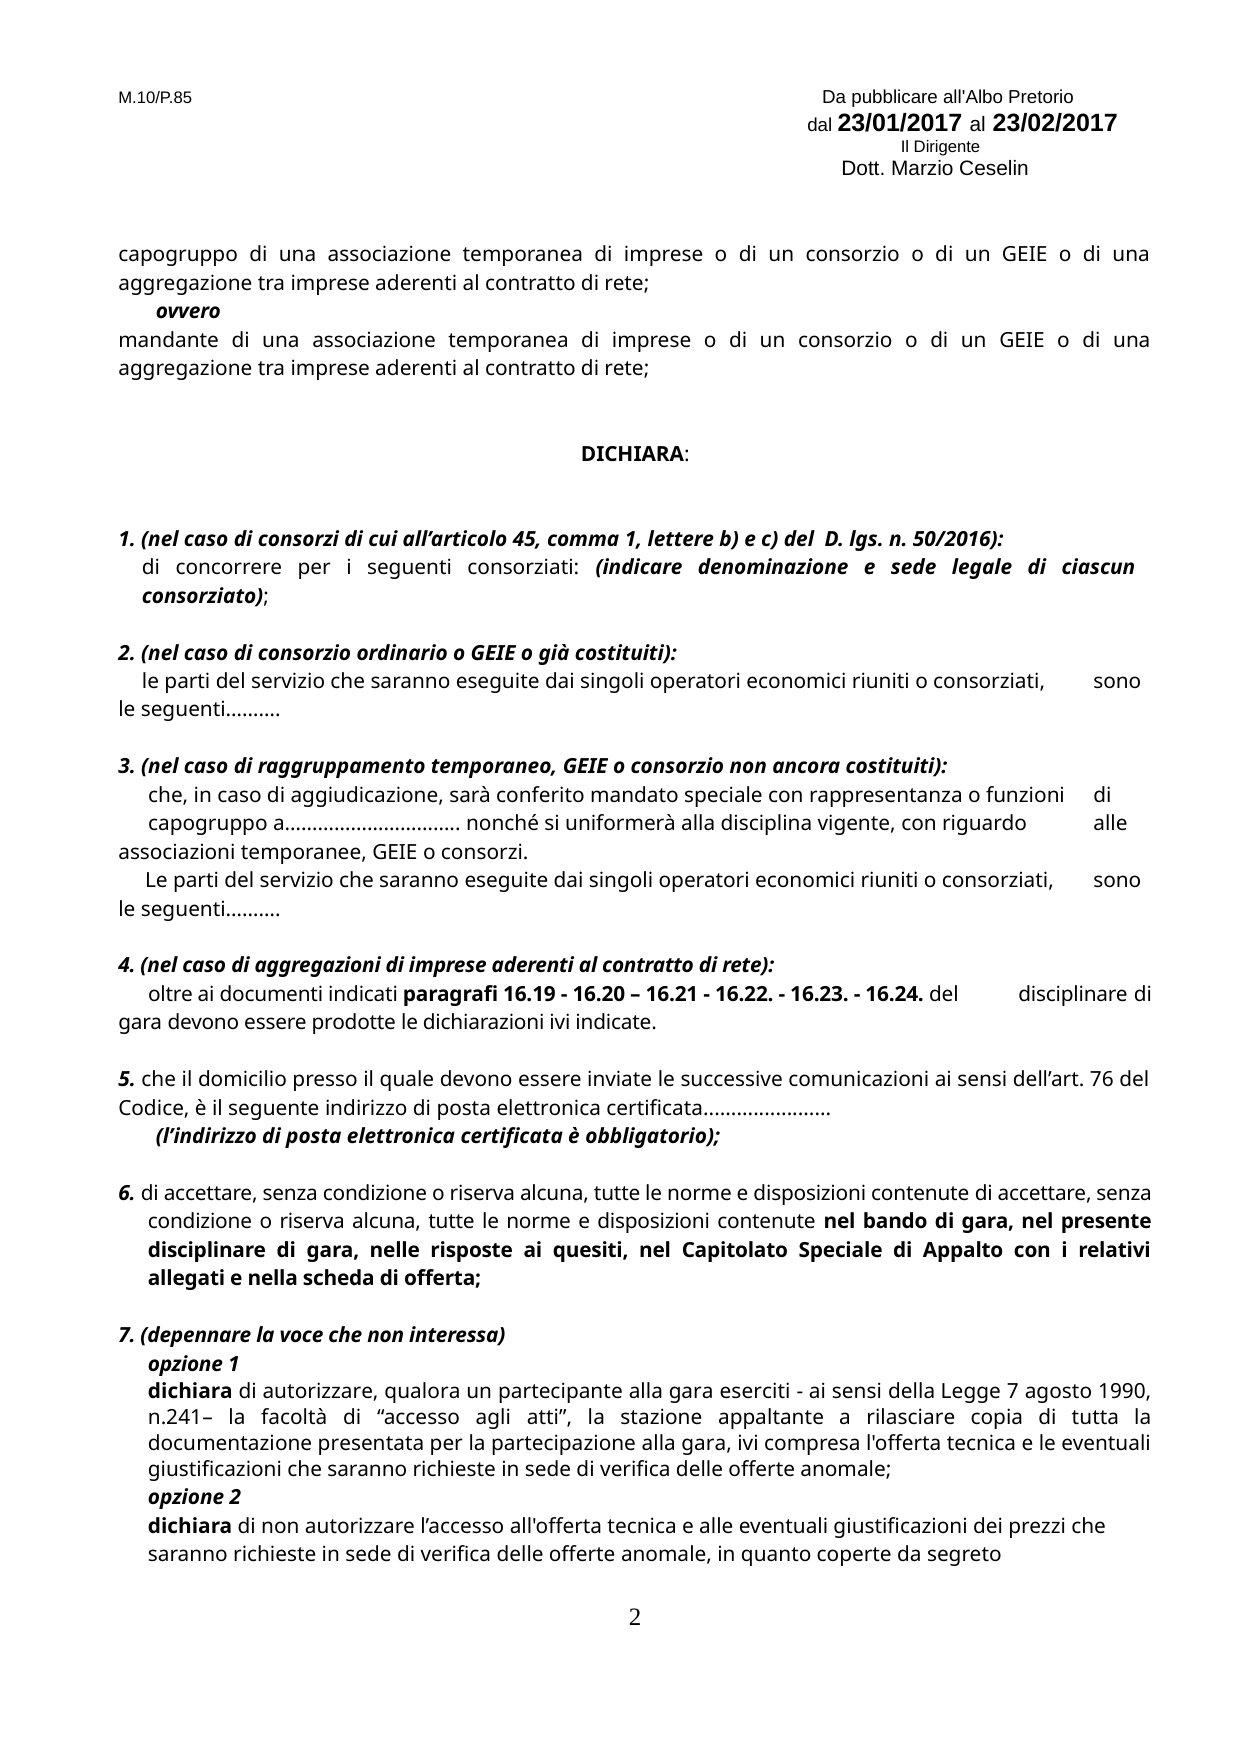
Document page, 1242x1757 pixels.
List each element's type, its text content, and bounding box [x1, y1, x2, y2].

text (l’indirizzo di posta elettronica certificata è obbligatorio); [118, 1121, 1152, 1149]
text Le parti del servizio che saranno eseguite dai singoli operatori economici riuniti o consorziati, sono le seguenti………. [118, 865, 1152, 922]
text mandante di una associazione temporanea di imprese o di un consorzio o di un GEIE o di una aggregazione tra imprese aderenti al contratto di rete; [118, 325, 1152, 382]
text ovvero [156, 296, 1152, 325]
text 6. di accettare, senza condizione o riserva alcuna, tutte le norme e disposizioni contenute di accettare, senza condizione o riserva alcuna, tutte le norme e disposizioni contenute nel bando di gara, nel presente disciplinare di gara, nelle risposte ai quesiti, nel Capitolato Speciale di Appalto con i relativi allegati e nella scheda di offerta; [118, 1178, 1152, 1292]
list opzione 1 [112, 1349, 1152, 1377]
text 5. che il domicilio presso il quale devono essere inviate le successive comunicazioni ai sensi dell’art. 76 del Codice, è il seguente indirizzo di posta elettronica certificata....................... [118, 1064, 1152, 1121]
text che, in caso di aggiudicazione, sarà conferito mandato speciale con rappresentanza o funzioni di capogruppo a………………………….. nonché si uniformerà alla disciplina vigente, con riguardo alle associazioni temporanee, GEIE o consorzi. [118, 780, 1152, 865]
text dichiara di autorizzare, qualora un partecipante alla gara eserciti - ai sensi della Legge 7 agosto 1990, n.241– la facoltà di “accesso agli atti”, la stazione appaltante a rilasciare copia di tutta la documentazione presentata per la partecipazione alla gara, ivi compresa l'offerta tecnica e le eventuali giustificazioni che saranno richieste in sede di verifica delle offerte anomale; [148, 1377, 1152, 1482]
text oltre ai documenti indicati paragrafi 16.19 - 16.20 – 16.21 - 16.22. - 16.23. - 16.24. del disciplinare di gara devono essere prodotte le dichiarazioni ivi indicate. [118, 979, 1152, 1036]
text opzione 2 [148, 1482, 1152, 1511]
text dichiara di non autorizzare l’accesso all'offerta tecnica e alle eventuali giustificazioni dei prezzi che saranno richieste in sede di verifica delle offerte anomale, in quanto coperte da segreto [148, 1511, 1152, 1568]
text DICHIARA: [118, 439, 1152, 467]
text 7. (depennare la voce che non interessa) [118, 1320, 1152, 1349]
text 1. (nel caso di consorzi di cui all’articolo 45, comma 1, lettere b) e c) del D. lgs. n. 50/2016): [118, 524, 1152, 552]
text capogruppo di una associazione temporanea di imprese o di un consorzio o di un GEIE o di una aggregazione tra imprese aderenti al contratto di rete; [118, 239, 1152, 296]
text 4. (nel caso di aggregazioni di imprese aderenti al contratto di rete): [118, 951, 1152, 979]
text le parti del servizio che saranno eseguite dai singoli operatori economici riuniti o consorziati, sono le seguenti………. [118, 666, 1152, 723]
text di concorrere per i seguenti consorziati: (indicare denominazione e sede legale di ciascun consorziato); [118, 552, 1152, 609]
text 2. (nel caso di consorzio ordinario o GEIE o già costituiti): [118, 638, 1152, 666]
text 3. (nel caso di raggruppamento temporaneo, GEIE o consorzio non ancora costituiti): [118, 751, 1152, 780]
